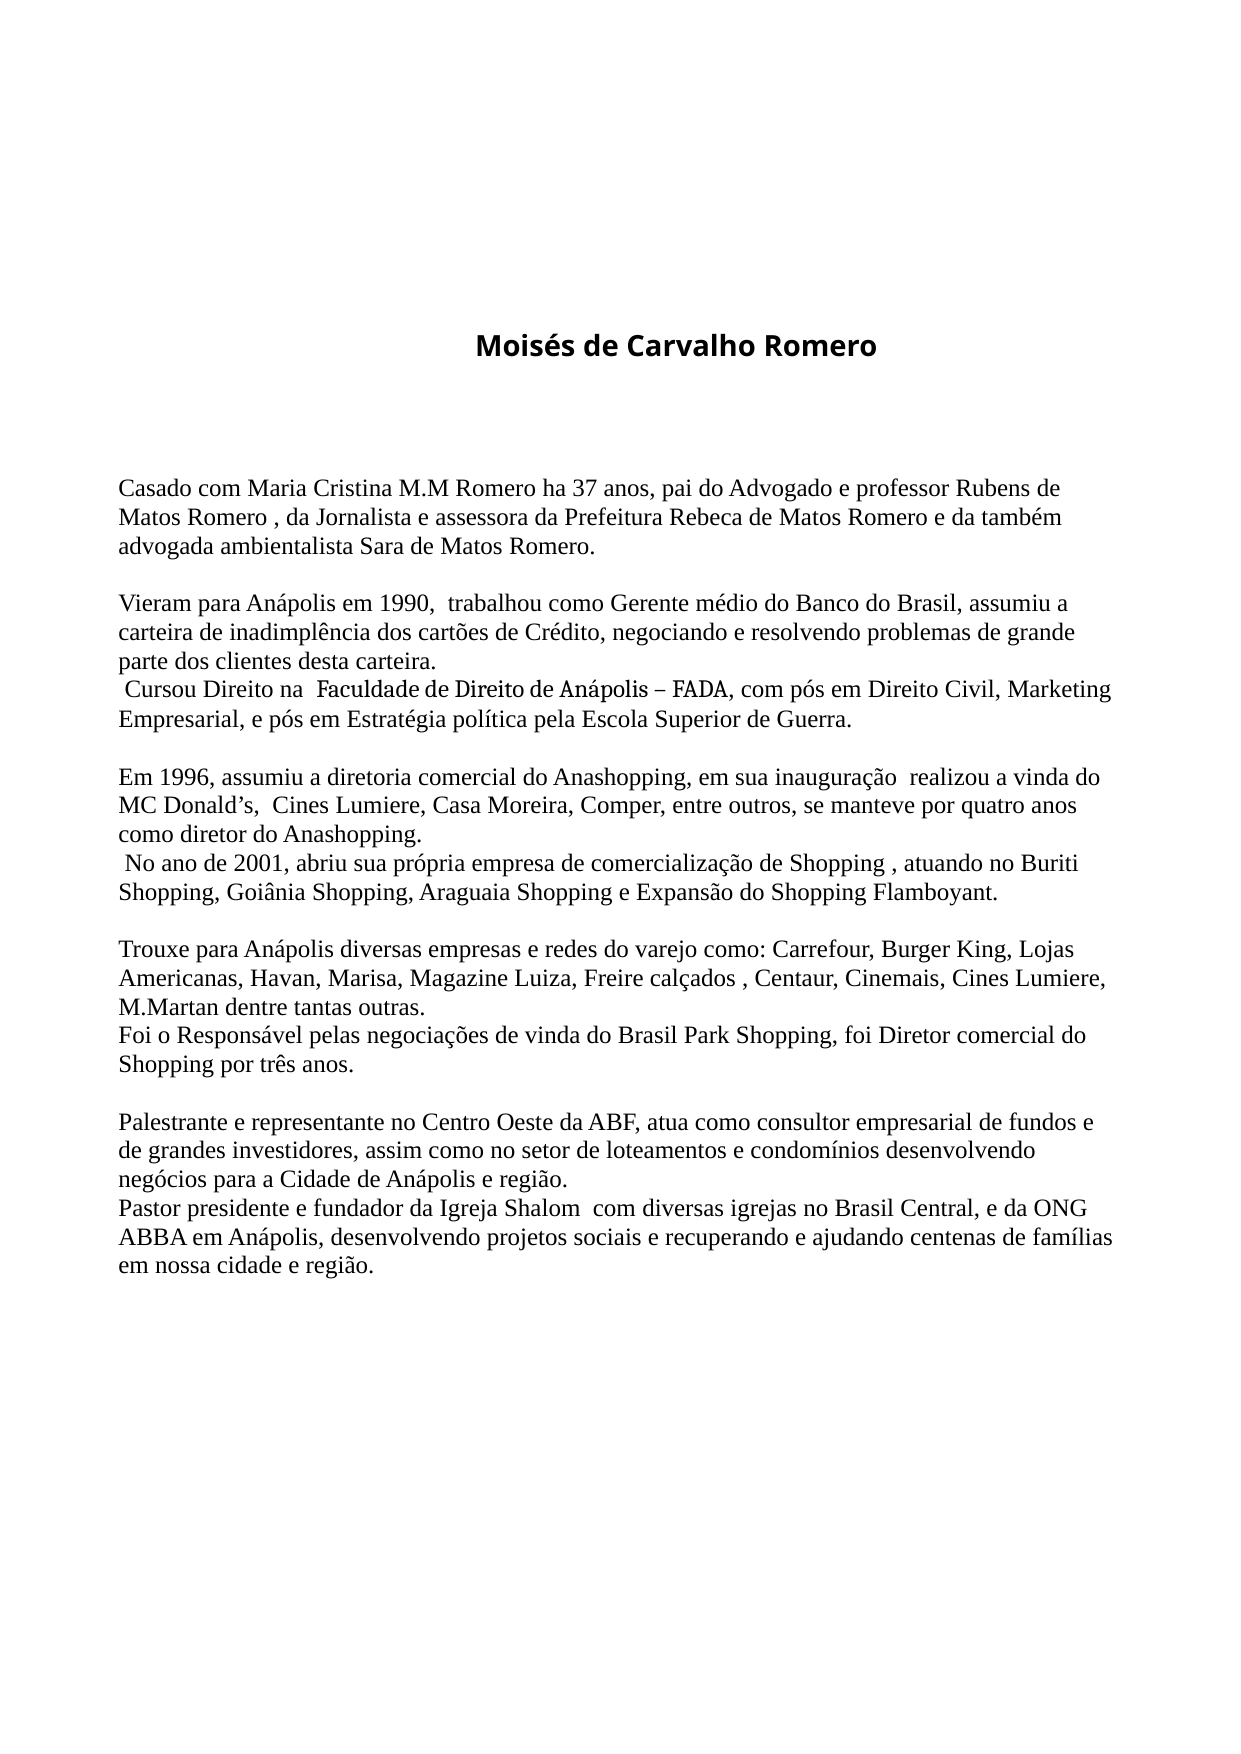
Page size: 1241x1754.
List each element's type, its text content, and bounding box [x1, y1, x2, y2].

text Cursou Direito na Faculdade de Direito de Anápolis – FADA, com pós em Direito Civil, Marketing Empresarial, e pós em Estratégia política pela Escola Superior de Guerra. [118, 674, 1122, 733]
text Moisés de Carvalho Romero [118, 326, 1122, 365]
text Vieram para Anápolis em 1990, trabalhou como Gerente médio do Banco do Brasil, assumiu a carteira de inadimplência dos cartões de Crédito, negociando e resolvendo problemas de grande parte dos clientes desta carteira. [118, 588, 1122, 674]
text No ano de 2001, abriu sua própria empresa de comercialização de Shopping , atuando no Buriti Shopping, Goiânia Shopping, Araguaia Shopping e Expansão do Shopping Flamboyant. [118, 848, 1122, 905]
text Pastor presidente e fundador da Igreja Shalom com diversas igrejas no Brasil Central, e da ONG ABBA em Anápolis, desenvolvendo projetos sociais e recuperando e ajudando centenas de famílias em nossa cidade e região. [118, 1193, 1122, 1279]
text Casado com Maria Cristina M.M Romero ha 37 anos, pai do Advogado e professor Rubens de Matos Romero , da Jornalista e assessora da Prefeitura Rebeca de Matos Romero e da também advogada ambientalista Sara de Matos Romero. [118, 473, 1122, 559]
text Trouxe para Anápolis diversas empresas e redes do varejo como: Carrefour, Burger King, Lojas Americanas, Havan, Marisa, Magazine Luiza, Freire calçados , Centaur, Cinemais, Cines Lumiere, M.Martan dentre tantas outras. [118, 934, 1122, 1020]
text Palestrante e representante no Centro Oeste da ABF, atua como consultor empresarial de fundos e de grandes investidores, assim como no setor de loteamentos e condomínios desenvolvendo negócios para a Cidade de Anápolis e região. [118, 1107, 1122, 1193]
text Em 1996, assumiu a diretoria comercial do Anashopping, em sua inauguração realizou a vinda do MC Donald’s, Cines Lumiere, Casa Moreira, Comper, entre outros, se manteve por quatro anos como diretor do Anashopping. [118, 762, 1122, 848]
text Foi o Responsável pelas negociações de vinda do Brasil Park Shopping, foi Diretor comercial do Shopping por três anos. [118, 1020, 1122, 1078]
